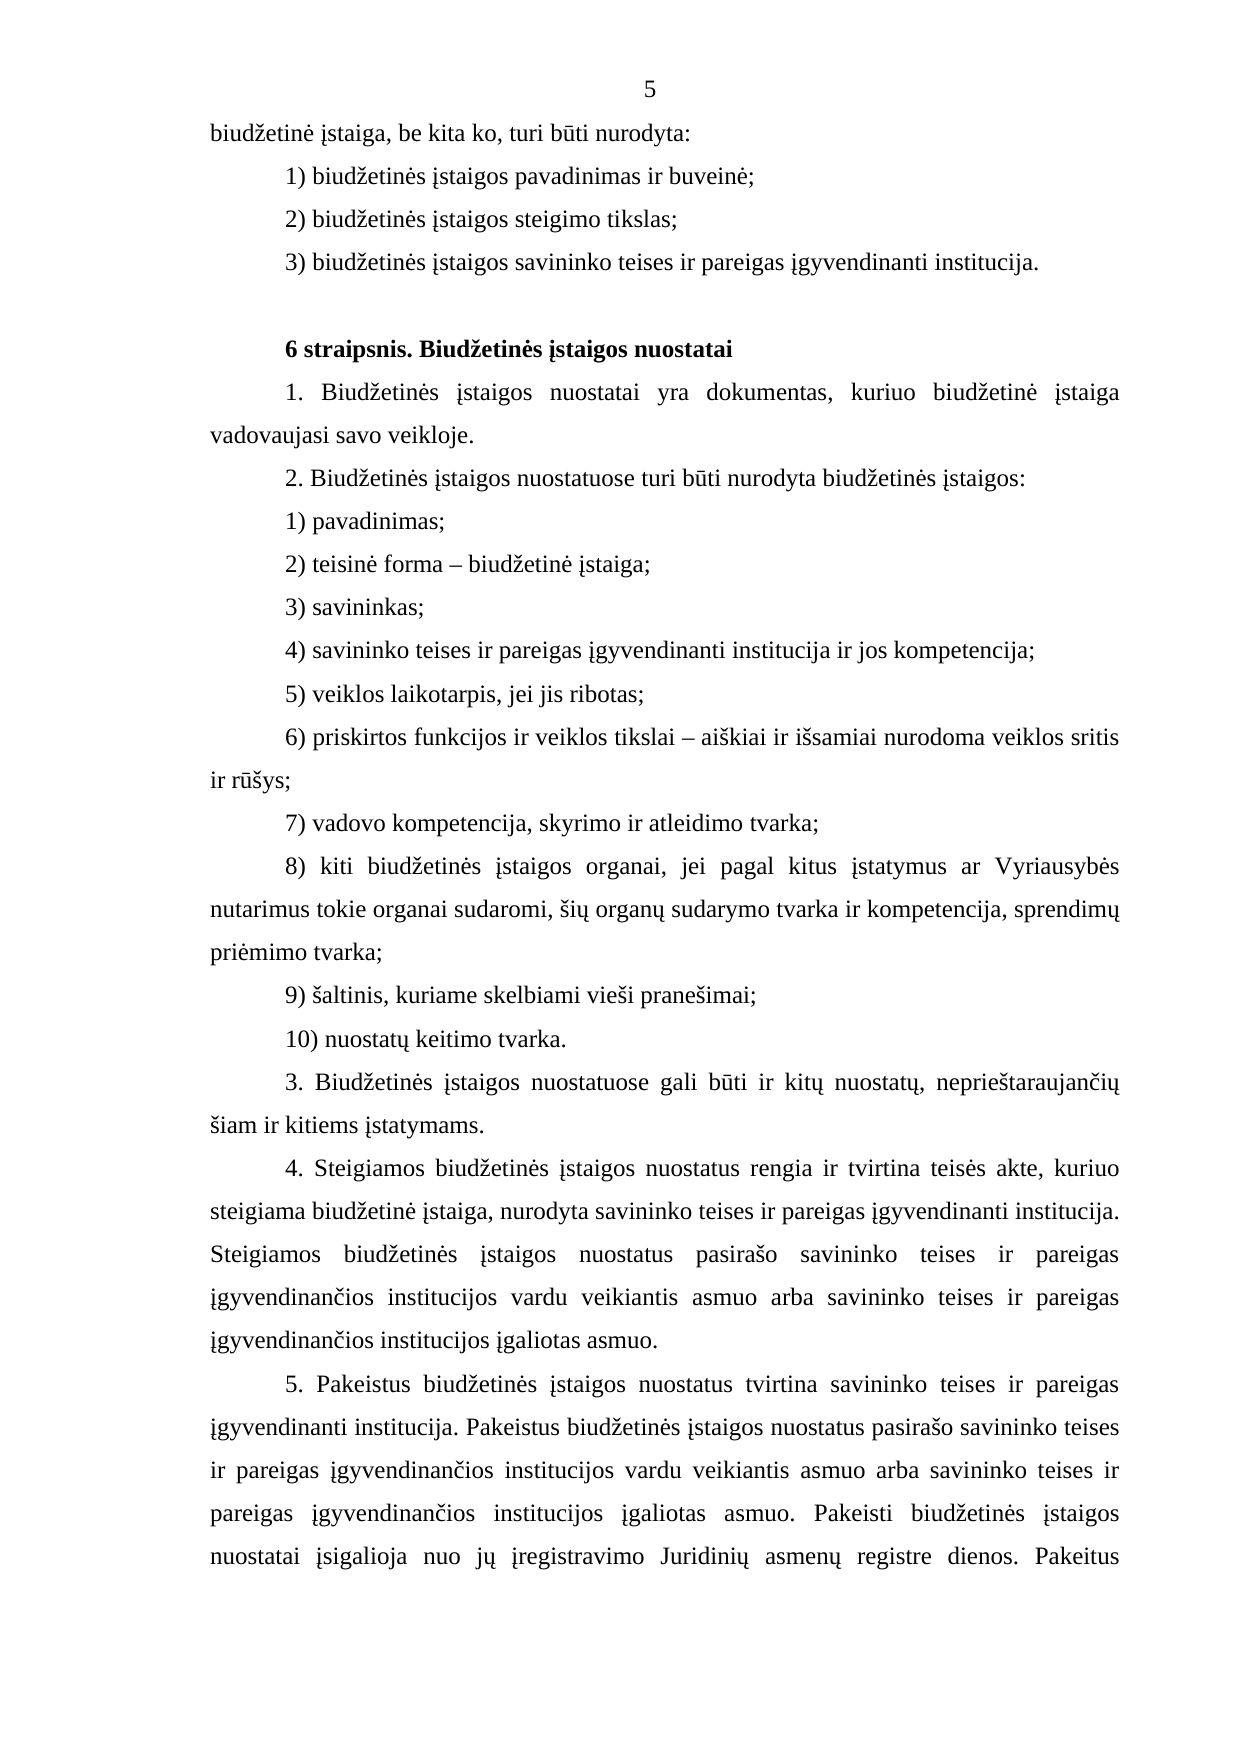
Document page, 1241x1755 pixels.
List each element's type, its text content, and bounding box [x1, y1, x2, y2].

text 2) biudžetinės įstaigos steigimo tikslas; [210, 204, 1120, 233]
text 8) kiti biudžetinės įstaigos organai, jei pagal kitus įstatymus ar Vyriausybės nutarimus tokie organai sudaromi, šių organų sudarymo tvarka ir kompetencija, sprendimų priėmimo tvarka; [210, 851, 1120, 966]
text 3) biudžetinės įstaigos savininko teises ir pareigas įgyvendinanti institucija. [210, 247, 1120, 276]
text 1) pavadinimas; [210, 506, 1120, 535]
text 4. Steigiamos biudžetinės įstaigos nuostatus rengia ir tvirtina teisės akte, kuriuo steigiama biudžetinė įstaiga, nurodyta savininko teises ir pareigas įgyvendinanti institucija. Steigiamos biudžetinės įstaigos nuostatus pasirašo savininko teises ir pareigas įgyvendinančios institucijos vardu veikiantis asmuo arba savininko teises ir pareigas įgyvendinančios institucijos įgaliotas asmuo. [210, 1153, 1120, 1354]
text 5) veiklos laikotarpis, jei jis ribotas; [210, 679, 1120, 707]
text 2) teisinė forma – biudžetinė įstaiga; [210, 549, 1120, 578]
text 3) savininkas; [210, 592, 1120, 621]
text biudžetinė įstaiga, be kita ko, turi būti nurodyta: [210, 118, 1120, 147]
text 10) nuostatų keitimo tvarka. [210, 1024, 1120, 1052]
text 7) vadovo kompetencija, skyrimo ir atleidimo tvarka; [210, 808, 1120, 837]
text 1) biudžetinės įstaigos pavadinimas ir buveinė; [210, 161, 1120, 190]
text 5. Pakeistus biudžetinės įstaigos nuostatus tvirtina savininko teises ir pareigas įgyvendinanti institucija. Pakeistus biudžetinės įstaigos nuostatus pasirašo savininko teises ir pareigas įgyvendinančios institucijos vardu veikiantis asmuo arba savininko teises ir pareigas įgyvendinančios institucijos įgaliotas asmuo. Pakeisti biudžetinės įstaigos nuostatai įsigalioja nuo jų įregistravimo Juridinių asmenų registre dienos. Pakeitus [210, 1369, 1120, 1570]
text 4) savininko teises ir pareigas įgyvendinanti institucija ir jos kompetencija; [210, 636, 1120, 664]
text 9) šaltinis, kuriame skelbiami vieši pranešimai; [210, 981, 1120, 1009]
text 6) priskirtos funkcijos ir veiklos tikslai – aiškiai ir išsamiai nurodoma veiklos sritis ir rūšys; [210, 722, 1120, 794]
text 6 straipsnis. Biudžetinės įstaigos nuostatai [210, 334, 1120, 362]
text 1. Biudžetinės įstaigos nuostatai yra dokumentas, kuriuo biudžetinė įstaiga vadovaujasi savo veikloje. [210, 377, 1120, 449]
text 2. Biudžetinės įstaigos nuostatuose turi būti nurodyta biudžetinės įstaigos: [210, 463, 1120, 492]
text 3. Biudžetinės įstaigos nuostatuose gali būti ir kitų nuostatų, neprieštaraujančių šiam ir kitiems įstatymams. [210, 1067, 1120, 1139]
